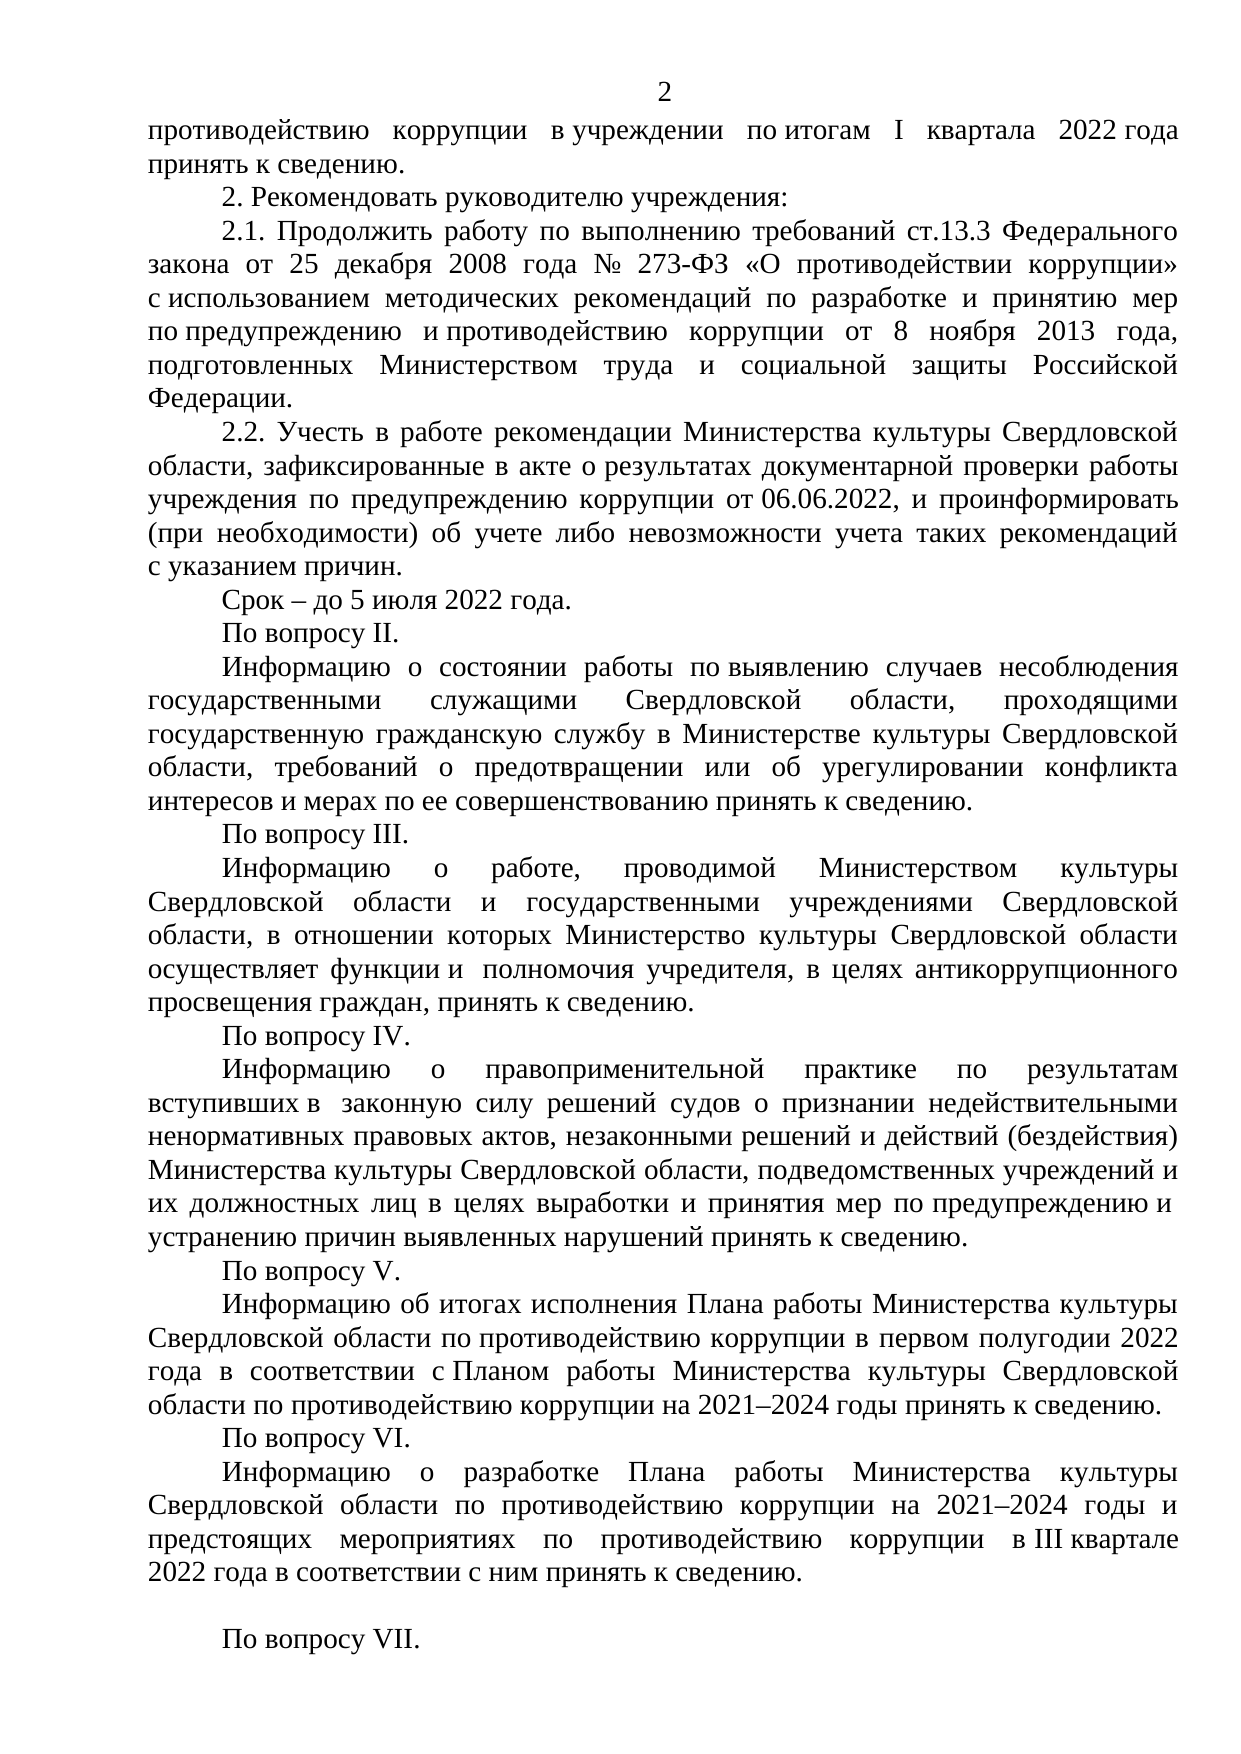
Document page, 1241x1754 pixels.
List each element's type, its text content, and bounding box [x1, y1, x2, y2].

text Информацию о состоянии работы по выявлению случаев несоблюдения государственными служащими Свердловской области, проходящими государственную гражданскую службу в Министерстве культуры Свердловской области, требований о предотвращении или об урегулировании конфликта интересов и мерах по ее совершенствованию принять к сведению. [148, 649, 1179, 817]
text противодействию коррупции в учреждении по итогам I квартала 2022 года принять к сведению. [148, 112, 1179, 179]
text Срок – до 5 июля 2022 года. [148, 582, 1179, 615]
text По вопросу V. [148, 1253, 1179, 1286]
text Информацию о работе, проводимой Министерством культуры Свердловской области и государственными учреждениями Свердловской области, в отношении которых Министерство культуры Свердловской области осуществляет функции и полномочия учредителя, в целях антикоррупционного просвещения граждан, принять к сведению. [148, 850, 1179, 1018]
text Информацию о правоприменительной практике по результатам вступивших в законную силу решений судов о признании недействительными ненормативных правовых актов, незаконными решений и действий (бездействия) Министерства культуры Свердловской области, подведомственных учреждений и их должностных лиц в целях выработки и принятия мер по предупреждению и устранению причин выявленных нарушений принять к сведению. [148, 1051, 1179, 1253]
text Информацию об итогах исполнения Плана работы Министерства культуры Свердловской области по противодействию коррупции в первом полугодии 2022 года в соответствии с Планом работы Министерства культуры Свердловской области по противодействию коррупции на 2021–2024 годы принять к сведению. [148, 1286, 1179, 1420]
text По вопросу IV. [148, 1018, 1179, 1051]
text 2.1. Продолжить работу по выполнению требований ст.13.3 Федерального закона от 25 декабря 2008 года № 273-ФЗ «О противодействии коррупции» с использованием методических рекомендаций по разработке и принятию мер по предупреждению и противодействию коррупции от 8 ноября 2013 года, подготовленных Министерством труда и социальной защиты Российской Федерации. [148, 213, 1179, 414]
text По вопросу VI. [148, 1420, 1179, 1454]
text Информацию о разработке Плана работы Министерства культуры Свердловской области по противодействию коррупции на 2021–2024 годы и предстоящих мероприятиях по противодействию коррупции в III квартале 2022 года в соответствии с ним принять к сведению. [148, 1454, 1179, 1588]
text По вопросу VII. [148, 1622, 1179, 1655]
text По вопросу II. [148, 615, 1179, 649]
text 2.2. Учесть в работе рекомендации Министерства культуры Свердловской области, зафиксированные в акте о результатах документарной проверки работы учреждения по предупреждению коррупции от 06.06.2022, и проинформировать (при необходимости) об учете либо невозможности учета таких рекомендаций с указанием причин. [148, 414, 1179, 582]
text 2. Рекомендовать руководителю учреждения: [148, 179, 1179, 213]
text По вопросу III. [148, 817, 1179, 850]
